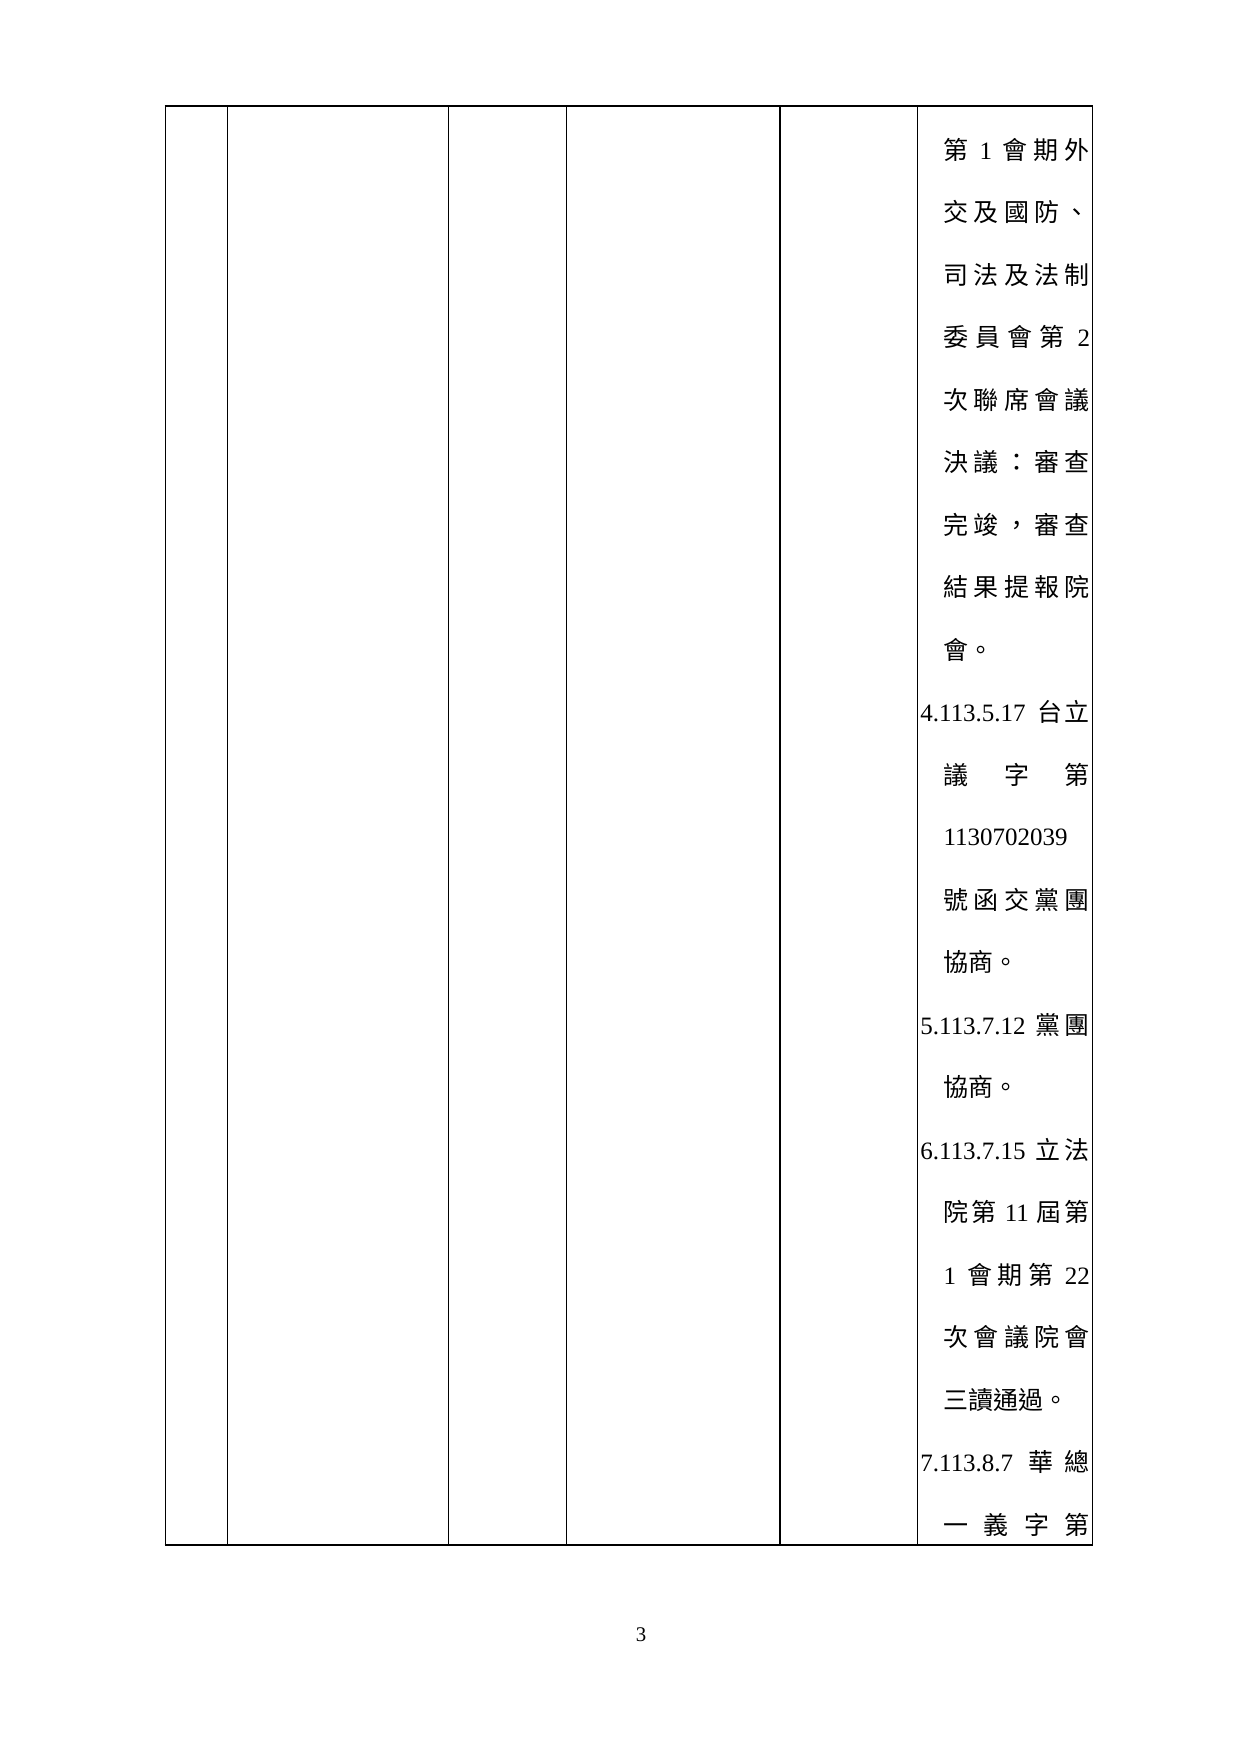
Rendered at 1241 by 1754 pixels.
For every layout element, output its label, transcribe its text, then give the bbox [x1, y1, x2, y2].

table_cell [567, 107, 779, 1544]
table_cell 第1會期外交及國防、司法及法制委員會第2次聯席會議決議：審查完竣，審查結果提報院會。 4.113.5.17 台立議字第1130702039號函交黨團協商。 5.113.7.12黨團協商。 6.113.7.15立法院第11屆第1會期第22次會議院會三讀通過。 7.113.8.7華總一義字第 [918, 107, 1092, 1544]
table_cell [228, 107, 448, 1544]
table_cell [781, 107, 917, 1544]
table_cell [449, 107, 566, 1544]
table_cell [166, 107, 227, 1544]
